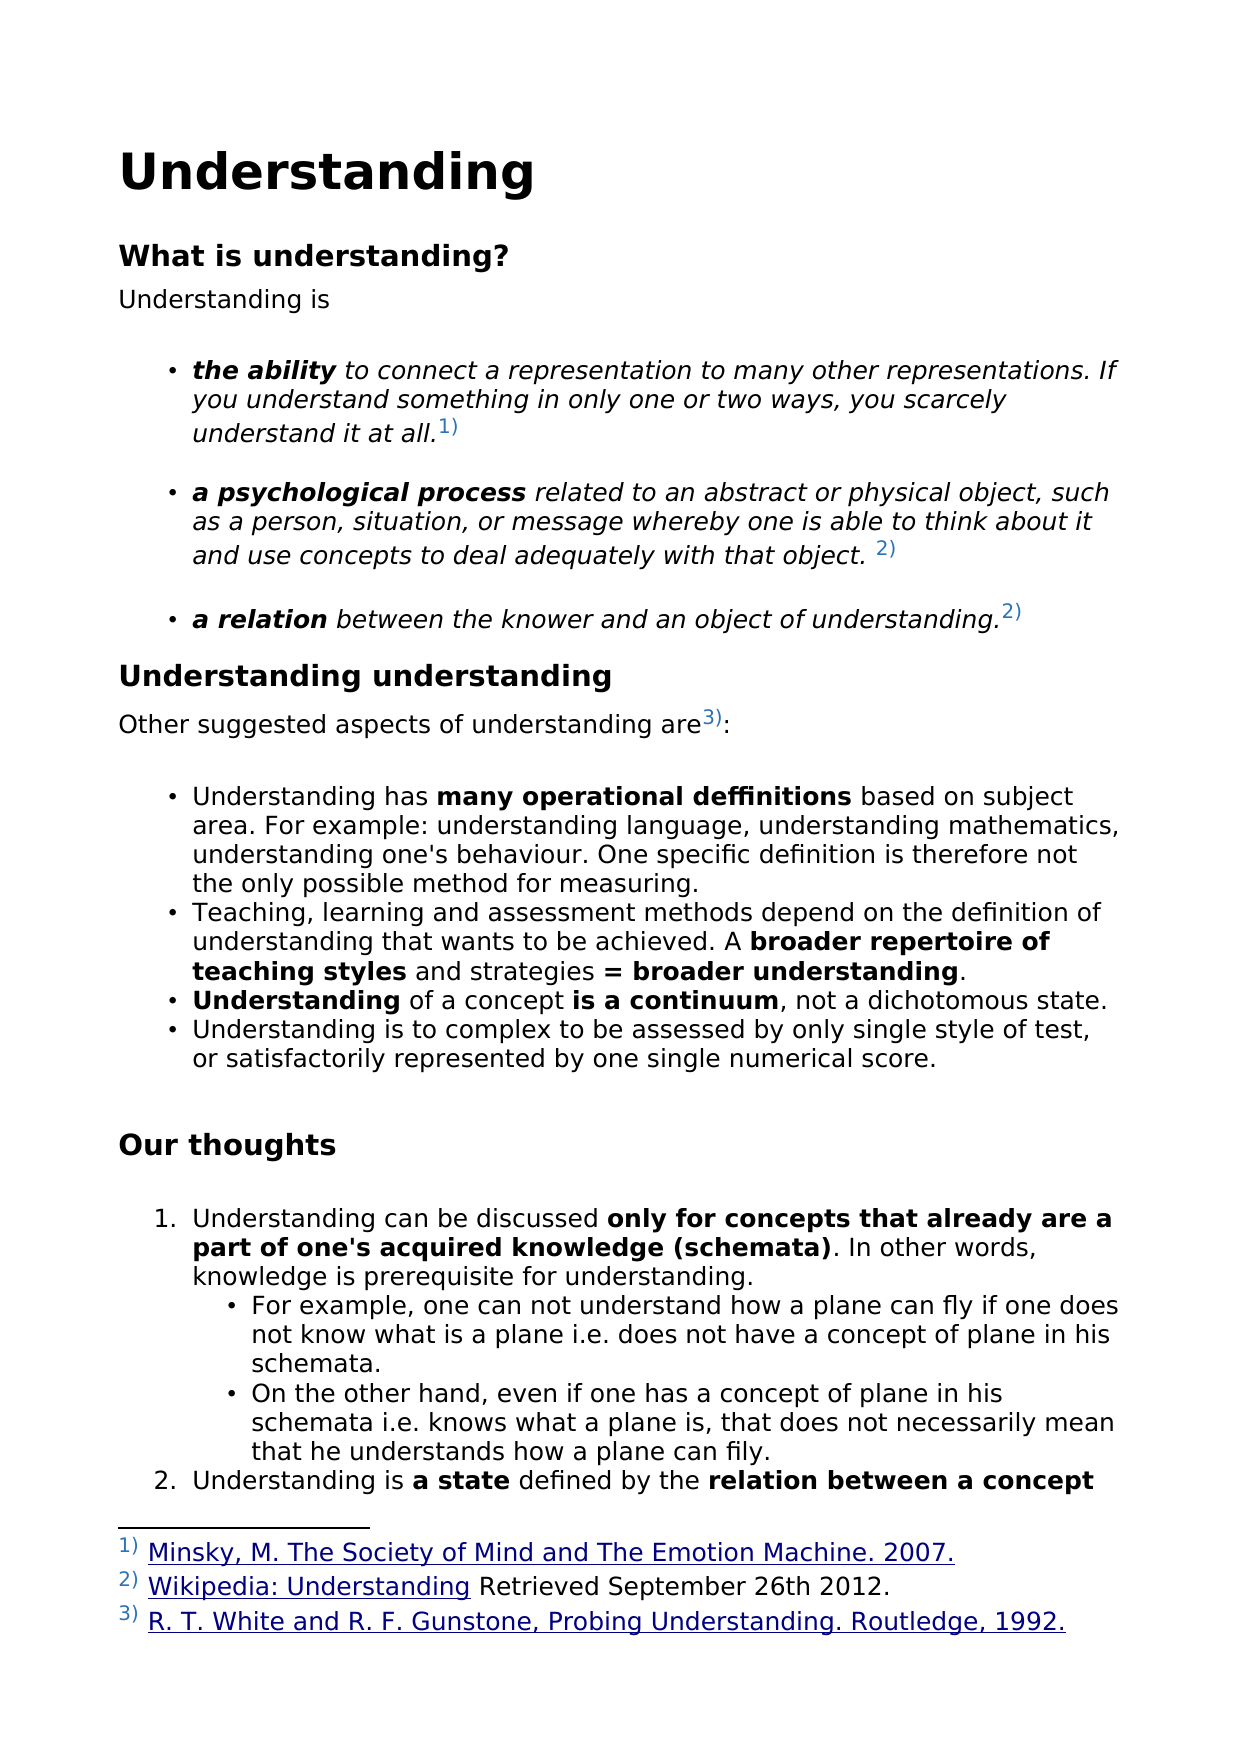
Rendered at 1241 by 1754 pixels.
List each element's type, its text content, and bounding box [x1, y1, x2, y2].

list On the other hand, even if one has a concept of plane in his schemata i.e. knows what a plane is, that does not necessarily mean that he understands how a plane can fily. [236, 1379, 1122, 1466]
text Other suggested aspects of understanding are: [118, 706, 1122, 740]
list the ability to connect a representation to many other representations. If you understand something in only one or two ways, you scarcely understand it at all. [177, 356, 1122, 449]
subtitle Understanding understanding [118, 659, 1122, 693]
list a relation between the knower and an object of understanding.2) [177, 600, 1122, 634]
text Understanding is [118, 285, 1122, 314]
list Teaching, learning and assessment methods depend on the definition of understanding that wants to be achieved. A broader repertoire of teaching styles and strategies = broader understanding. [177, 898, 1122, 986]
text R. T. White and R. F. Gunstone, Probing Understanding. Routledge, 1992. [118, 1602, 1122, 1636]
list Wikipedia: Understanding Retrieved September 26th 2012. [118, 1568, 1122, 1602]
list Understanding has many operational deffinitions based on subject area. For example: understanding language, understanding mathematics, understanding one's behaviour. One specific definition is therefore not the only possible method for measuring. [177, 782, 1122, 898]
list Minsky, M. The Society of Mind and The Emotion Machine. 2007. [118, 1534, 1122, 1568]
subtitle Understanding [118, 143, 1122, 201]
list For example, one can not understand how a plane can fly if one does not know what is a plane i.e. does not have a concept of plane in his schemata. [236, 1291, 1122, 1379]
list Understanding is to complex to be assessed by only single style of test, or satisfactorily represented by one single numerical score. [177, 1015, 1122, 1073]
list Understanding can be discussed only for concepts that already are a part of one's acquired knowledge (schemata). In other words, knowledge is prerequisite for understanding. [177, 1204, 1122, 1291]
list a psychological process related to an abstract or physical object, such as a person, situation, or message whereby one is able to think about it and use concepts to deal adequately with that object. [177, 478, 1122, 571]
list Understanding of a concept is a continuum, not a dichotomous state. [177, 986, 1122, 1015]
subtitle Our thoughts [118, 1128, 1122, 1162]
list Understanding is a state defined by the relation between a concept [177, 1466, 1122, 1496]
subtitle What is understanding? [118, 239, 1122, 273]
